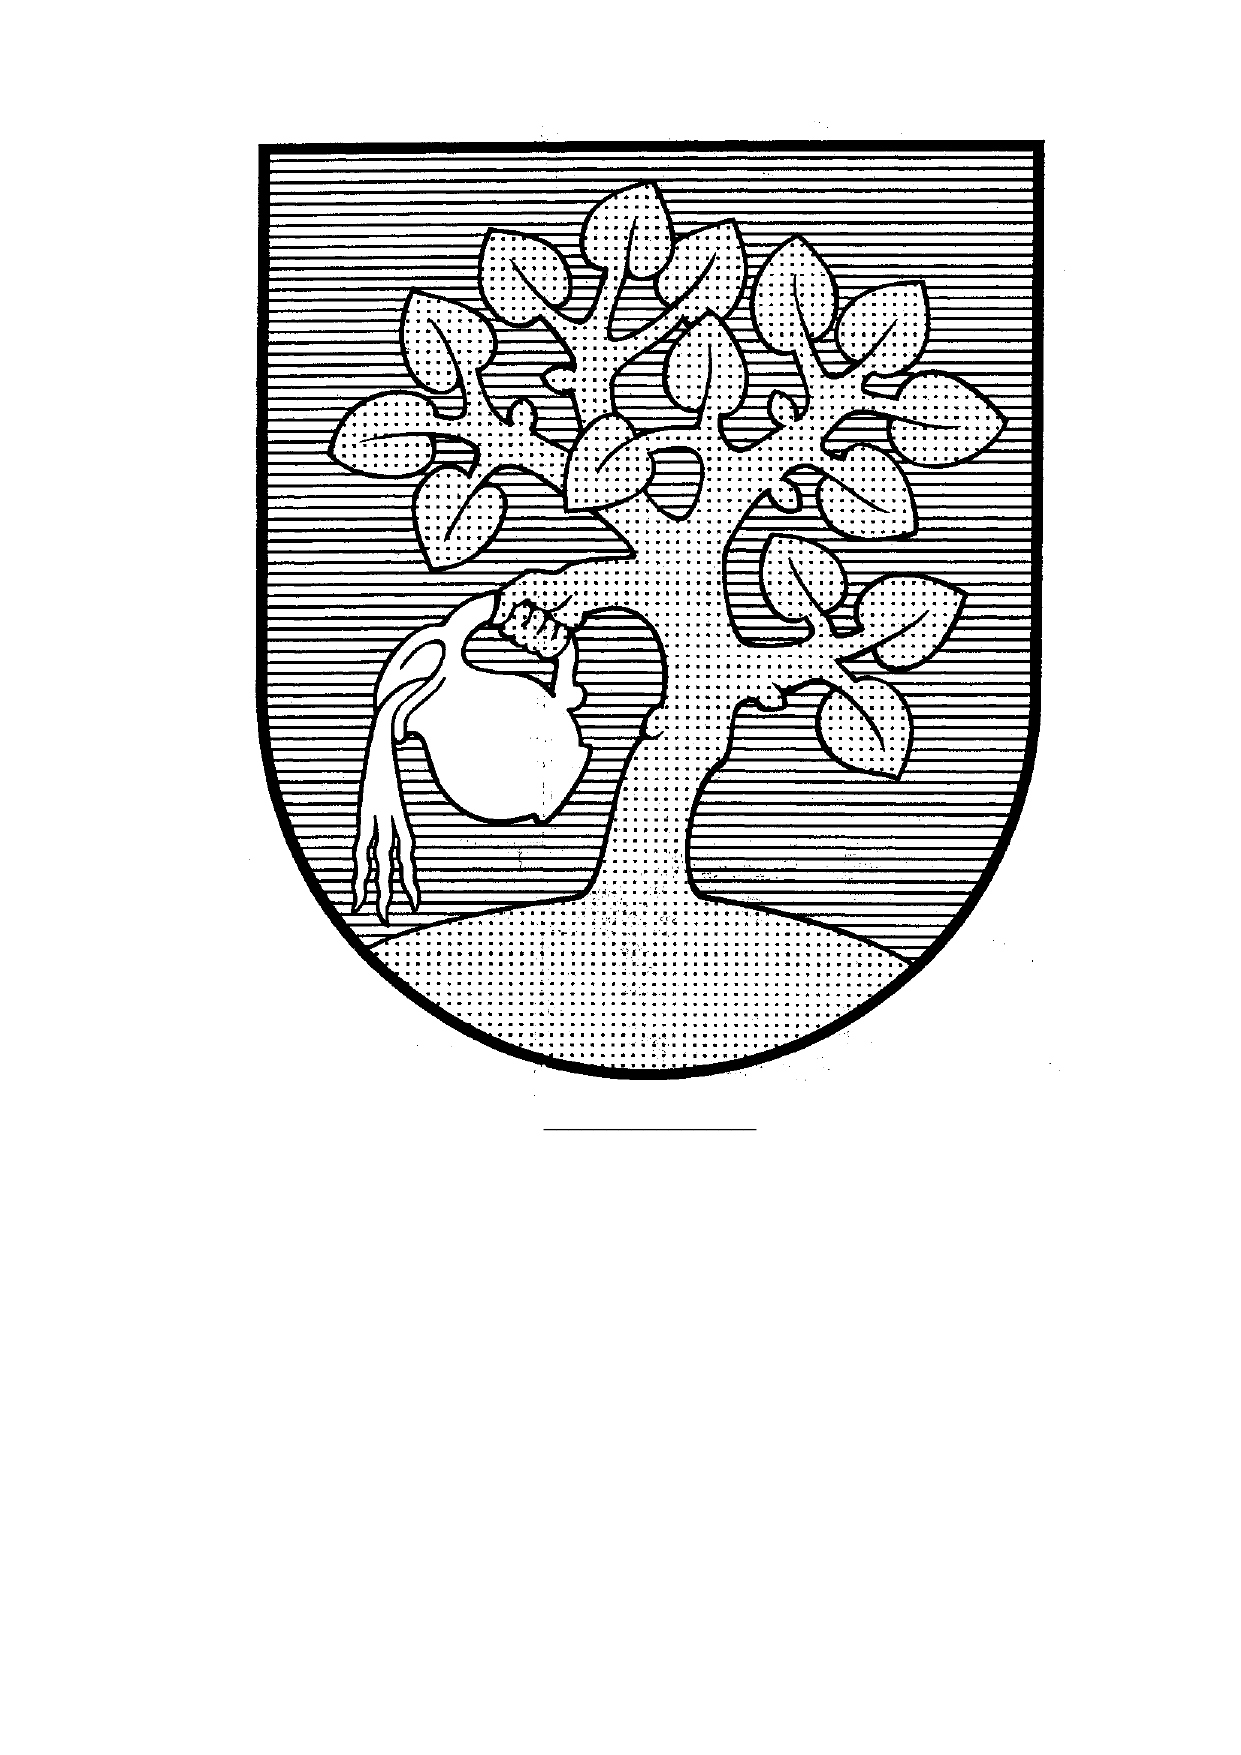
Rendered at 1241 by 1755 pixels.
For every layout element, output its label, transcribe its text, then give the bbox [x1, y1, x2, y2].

text _________________ [177, 1104, 1122, 1133]
